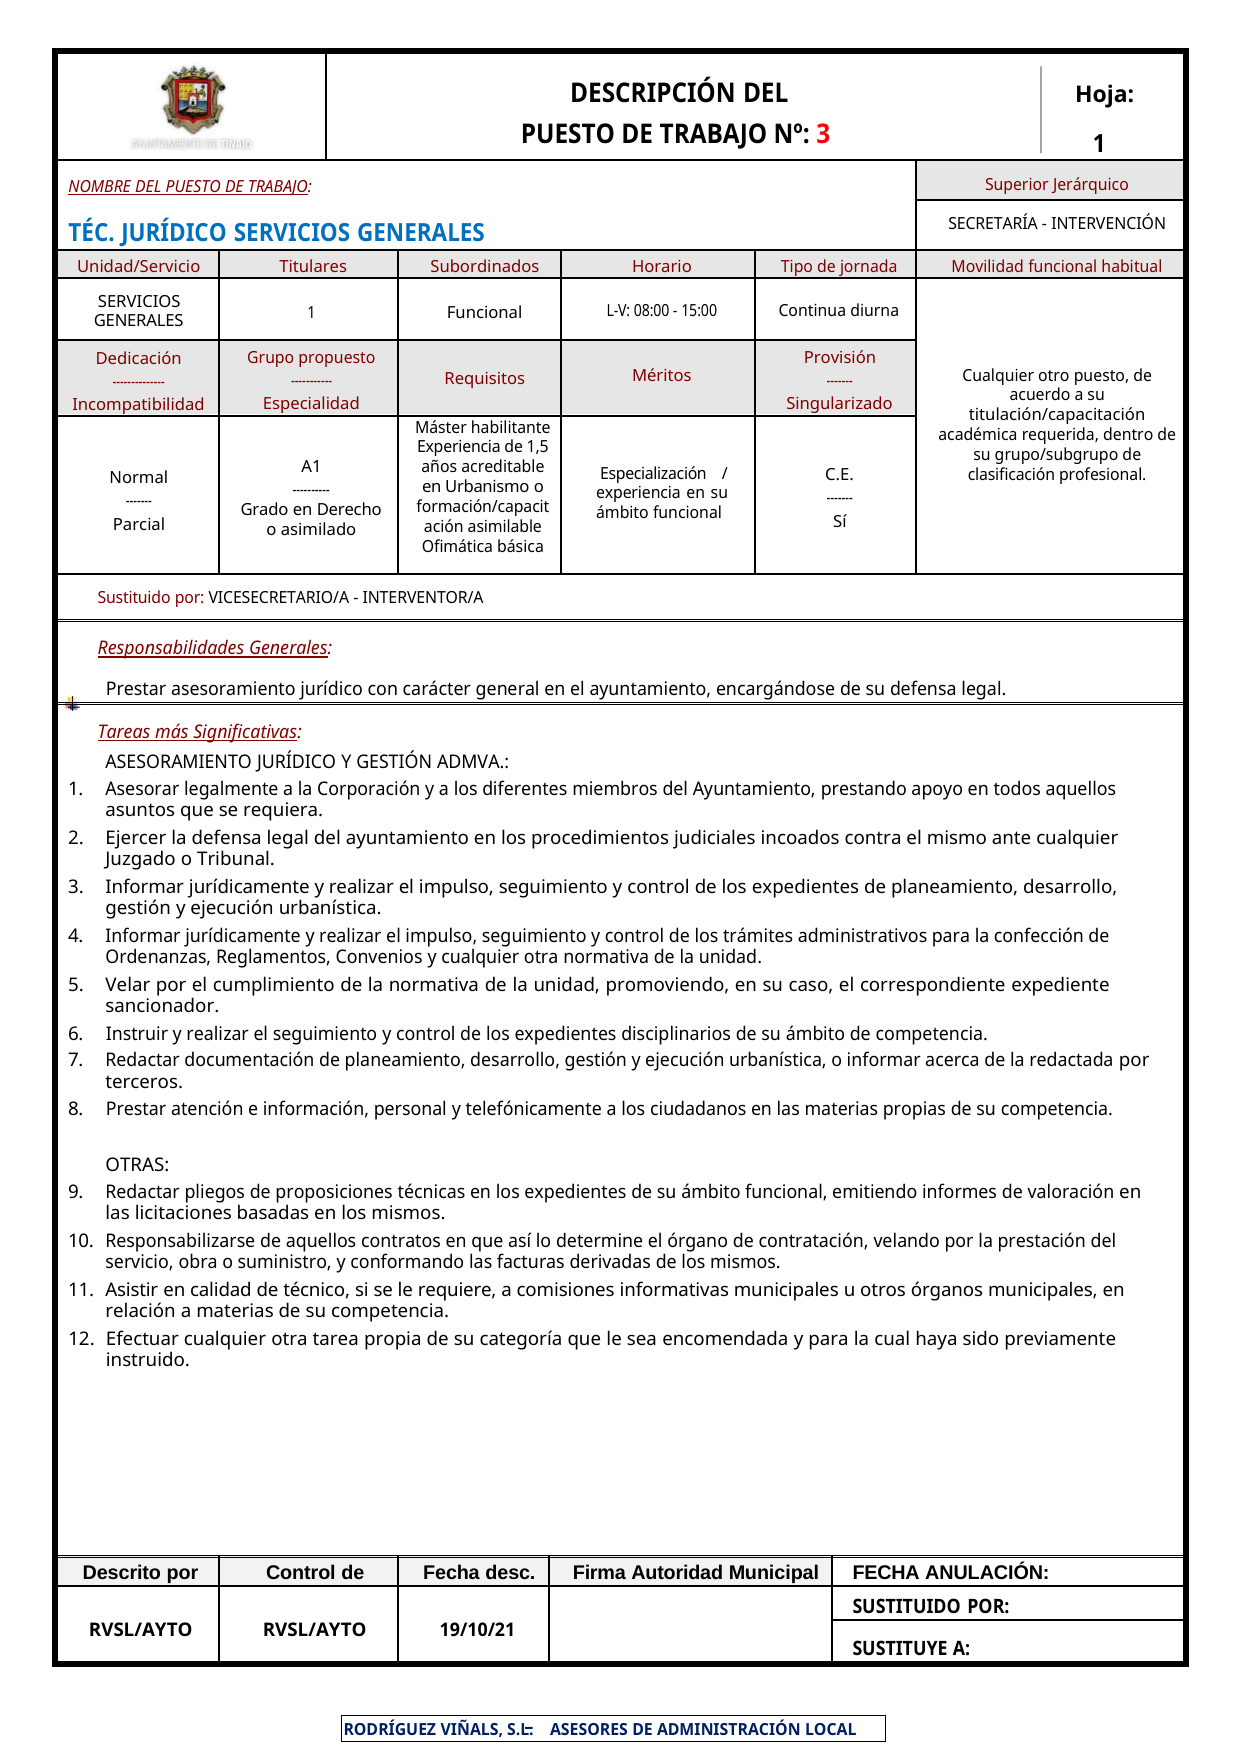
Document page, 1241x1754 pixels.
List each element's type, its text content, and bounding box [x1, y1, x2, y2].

table_cell NOMBRE DEL PUESTO DE TRABAJO: TÉC. JURÍDICO SERVICIOS GENERALES [58, 161, 915, 249]
table_cell FECHA ANULACIÓN: [833, 1558, 1183, 1585]
table_cell Requisitos [399, 341, 560, 414]
table_cell 1 [220, 279, 397, 339]
table_cell Cualquier otro puesto, de acuerdo a su titulación/capacitación académica requerida, dentro de su grupo/subgrupo de clasificación profesional. [917, 279, 1183, 573]
table_cell RVSL/AYTO [58, 1587, 218, 1661]
table_cell SUSTITUYE A: [833, 1621, 1183, 1661]
table_header DESCRIPCIÓN DEL Hoja: PUESTO DE TRABAJO Nº: 3 1 [327, 54, 1183, 159]
table_cell Fecha desc. [399, 1558, 548, 1585]
table_cell C.E. ------- Sí [756, 417, 915, 573]
table_cell Responsabilidades Generales: Prestar asesoramiento jurídico con carácter general en el ayuntamiento, encargándose de su defensa legal. [58, 622, 1183, 702]
table_cell [550, 1587, 831, 1661]
table_header [58, 54, 325, 159]
table_cell Grupo propuesto ----------- Especialidad [220, 341, 397, 414]
table_cell A1 ---------- Grado en Derecho o asimilado [220, 417, 397, 573]
table_cell Especialización / experiencia en su ámbito funcional [562, 417, 754, 573]
table_cell Descrito por [58, 1558, 218, 1585]
picture [127, 62, 259, 151]
table_cell SERVICIOS GENERALES [58, 279, 218, 339]
table_cell RVSL/AYTO [220, 1587, 397, 1661]
table_cell 19/10/21 [399, 1587, 548, 1661]
table_cell Tipo de jornada [756, 251, 915, 277]
table_cell Tareas más Significativas: ASESORAMIENTO JURÍDICO Y GESTIÓN ADMVA.: Asesorar legalmente a la Corporación y a los diferentes miembros del Ayuntamiento, prestando apoyo en todos aquellos asuntos que se requiera. Ejercer la defensa legal del ayuntamiento en los procedimientos judiciales incoados contra el mismo ante cualquier Juzgado o Tribunal. Informar jurídicamente y realizar el impulso, seguimiento y control de los expedientes de planeamiento, desarrollo, gestión y ejecución urbanística. Informar jurídicamente y realizar el impulso, seguimiento y control de los trámites administrativos para la confección de Ordenanzas, Reglamentos, Convenios y cualquier otra normativa de la unidad. Velar por el cumplimiento de la normativa de la unidad, promoviendo, en su caso, el correspondiente expediente sancionador. Instruir y realizar el seguimiento y control de los expedientes disciplinarios de su ámbito de competencia. Redactar documentación de planeamiento, desarrollo, gestión y ejecución urbanística, o informar acerca de la redactada por terceros. Prestar atención e información, personal y telefónicamente a los ciudadanos en las materias propias de su competencia. OTRAS: Redactar pliegos de proposiciones técnicas en los expedientes de su ámbito funcional, emitiendo informes de valoración en las licitaciones basadas en los mismos. Responsabilizarse de aquellos contratos en que así lo determine el órgano de contratación, velando por la prestación del servicio, obra o suministro, y conformando las facturas derivadas de los mismos. Asistir en calidad de técnico, si se le requiere, a comisiones informativas municipales u otros órganos municipales, en relación a materias de su competencia. Efectuar cualquier otra tarea propia de su categoría que le sea encomendada y para la cual haya sido previamente instruido. [58, 705, 1183, 1555]
table_cell Horario [562, 251, 754, 277]
table_cell Méritos [562, 341, 754, 414]
table_cell Normal ------- Parcial [58, 417, 218, 573]
table_cell Sustituido por: VICESECRETARIO/A - INTERVENTOR/A [58, 575, 1183, 619]
table_cell Firma Autoridad Municipal [550, 1558, 831, 1585]
table_cell Unidad/Servicio [58, 251, 218, 277]
table_cell Subordinados [399, 251, 560, 277]
table_cell Continua diurna [756, 279, 915, 339]
table_cell Máster habilitante Experiencia de 1,5 años acreditable en Urbanismo o formación/capacit ación asimilable Ofimática básica [399, 417, 560, 573]
table_cell Superior Jerárquico [917, 161, 1183, 199]
table_cell Dedicación -------------- Incompatibilidad [58, 341, 218, 414]
table_cell Titulares [220, 251, 397, 277]
table_cell Control de [220, 1558, 397, 1585]
table_cell L-V: 08:00 - 15:00 [562, 279, 754, 339]
table_cell Movilidad funcional habitual [917, 251, 1183, 277]
table_cell Funcional [399, 279, 560, 339]
table_cell Provisión ------- Singularizado [756, 341, 915, 414]
table_cell SECRETARÍA - INTERVENCIÓN [917, 201, 1183, 249]
table_cell SUSTITUIDO POR: [833, 1587, 1183, 1619]
